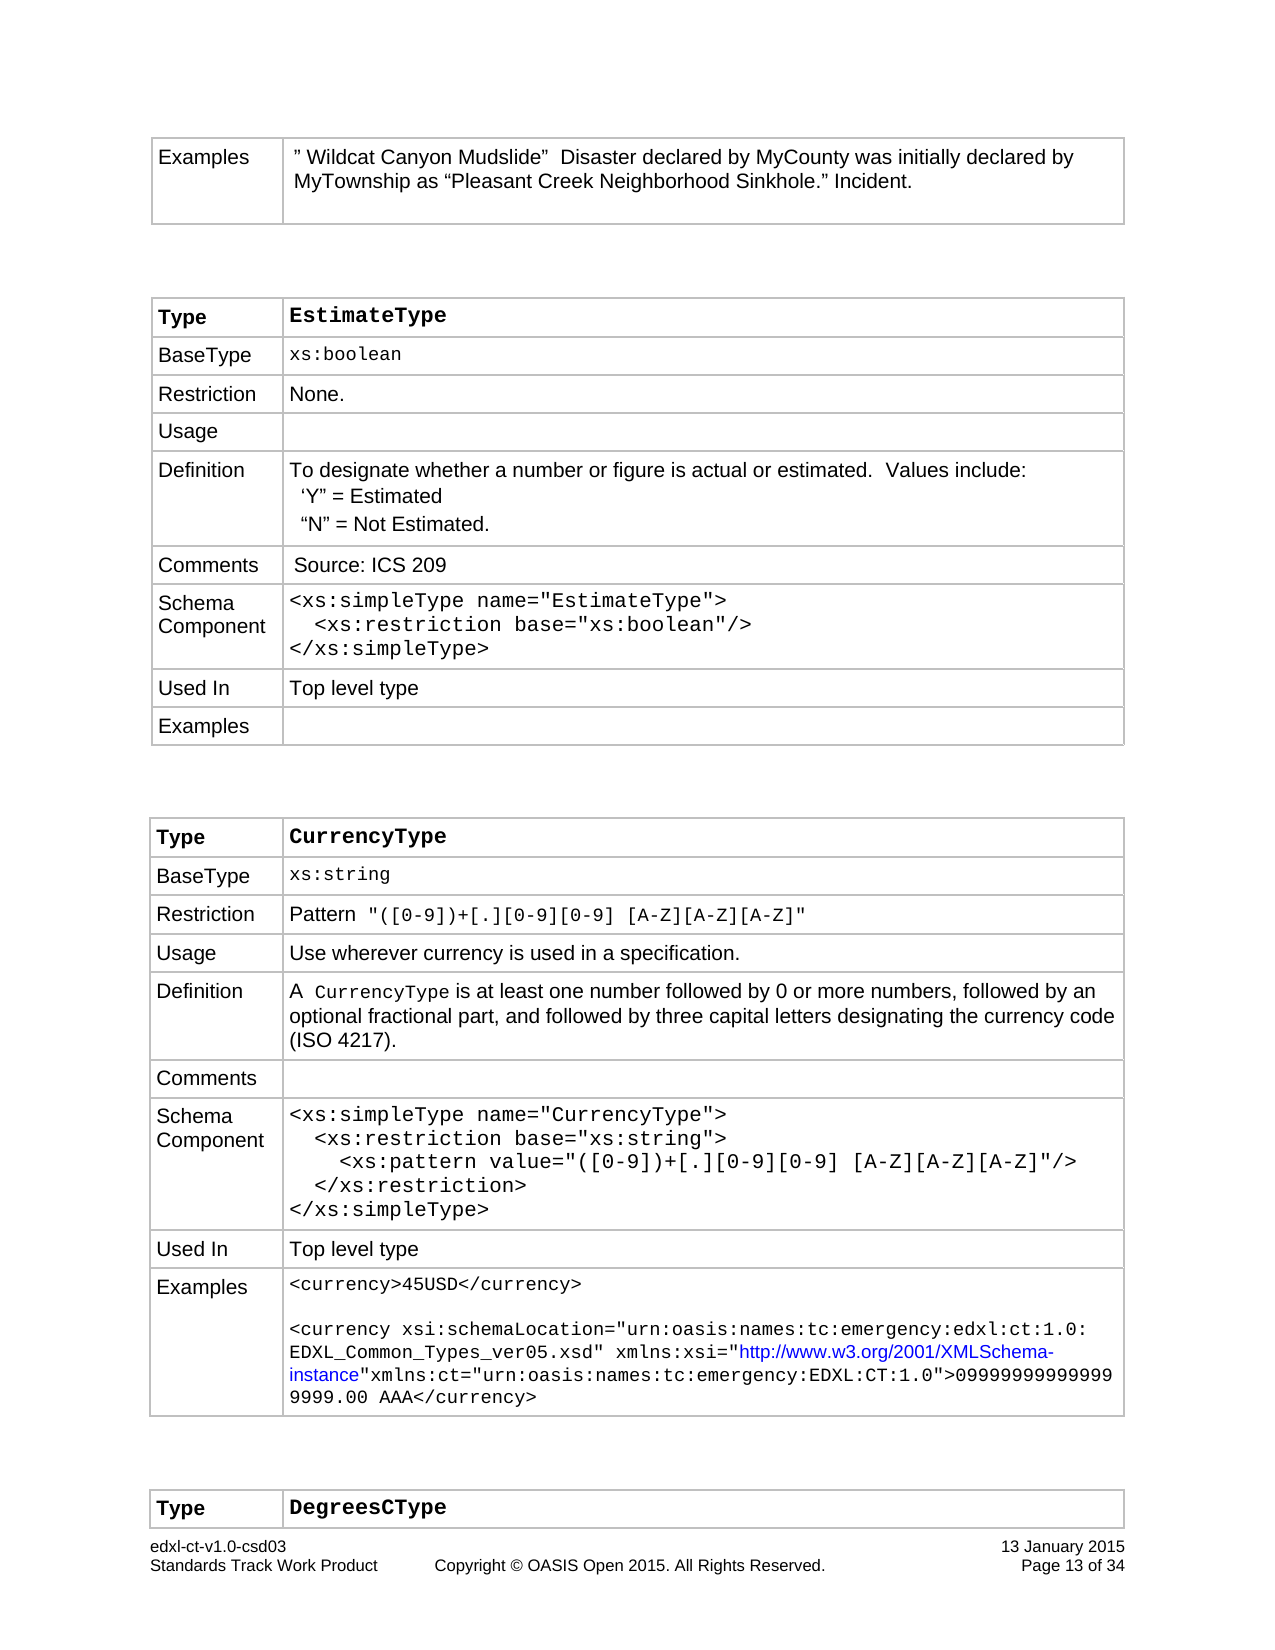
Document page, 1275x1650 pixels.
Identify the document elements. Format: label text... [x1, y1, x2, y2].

table_cell <currency>45USD</currency> <currency xsi:schemaLocation="urn:oasis:names:tc:emergency:edxl:ct:1.0: EDXL_Common_Types_ver05.xsd" xmlns:xsi="http://www.w3.org/2001/XMLSchema-instance"xmlns:ct="urn:oasis:names:tc:emergency:EDXL:CT:1.0">099999999999999999.00 AAA</currency> [284, 1269, 1123, 1415]
table_cell xs:boolean [284, 338, 1123, 373]
table_cell xs:string [284, 858, 1123, 894]
table_header CurrencyType [284, 819, 1123, 856]
table_cell Definition [153, 452, 282, 544]
table_cell Pattern "([0-9])+[.][0-9][0-9] [A-Z][A-Z][A-Z]" [284, 896, 1123, 933]
table_cell Source: ICS 209 [284, 547, 1123, 583]
table_cell <xs:simpleType name="EstimateType"> <xs:restriction base="xs:boolean"/> </xs:simpleType> [284, 585, 1123, 668]
table_cell Examples [151, 1269, 282, 1415]
table_cell Schema Component [151, 1099, 282, 1229]
table_cell ” Wildcat Canyon Mudslide” Disaster declared by MyCounty was initially declared by MyTownship as “Pleasant Creek Neighborhood Sinkhole.” Incident. [284, 139, 1123, 223]
table_cell [284, 708, 1123, 744]
table_cell Examples [153, 139, 282, 223]
table_cell Restriction [151, 896, 282, 933]
table_cell Top level type [284, 670, 1123, 706]
table_cell To designate whether a number or figure is actual or estimated. Values include: ‘Y” = Estimated “N” = Not Estimated. [284, 452, 1123, 544]
table_cell [284, 1061, 1123, 1096]
table_header Type [151, 1491, 282, 1527]
table_cell BaseType [151, 858, 282, 894]
table_cell Top level type [284, 1231, 1123, 1267]
table_header Type [153, 299, 282, 336]
table_cell Used In [151, 1231, 282, 1267]
table_cell <xs:simpleType name="CurrencyType"> <xs:restriction base="xs:string"> <xs:pattern value="([0-9])+[.][0-9][0-9] [A-Z][A-Z][A-Z]"/> </xs:restriction> </xs:simpleType> [284, 1099, 1123, 1229]
table_header Type [151, 819, 282, 856]
table_cell Comments [153, 547, 282, 583]
table_header DegreesCType [284, 1491, 1123, 1527]
table_cell Usage [153, 414, 282, 449]
table_cell A CurrencyType is at least one number followed by 0 or more numbers, followed by an optional fractional part, and followed by three capital letters designating the currency code (ISO 4217). [284, 973, 1123, 1058]
table_cell Examples [153, 708, 282, 744]
table_cell Restriction [153, 376, 282, 412]
table_cell Comments [151, 1061, 282, 1096]
table_header EstimateType [284, 299, 1123, 336]
table_cell Usage [151, 935, 282, 971]
table_cell BaseType [153, 338, 282, 373]
table_cell None. [284, 376, 1123, 412]
table_cell Definition [151, 973, 282, 1058]
table_cell Used In [153, 670, 282, 706]
table_cell Use wherever currency is used in a specification. [284, 935, 1123, 971]
table_cell Schema Component [153, 585, 282, 668]
table_cell [284, 414, 1123, 449]
